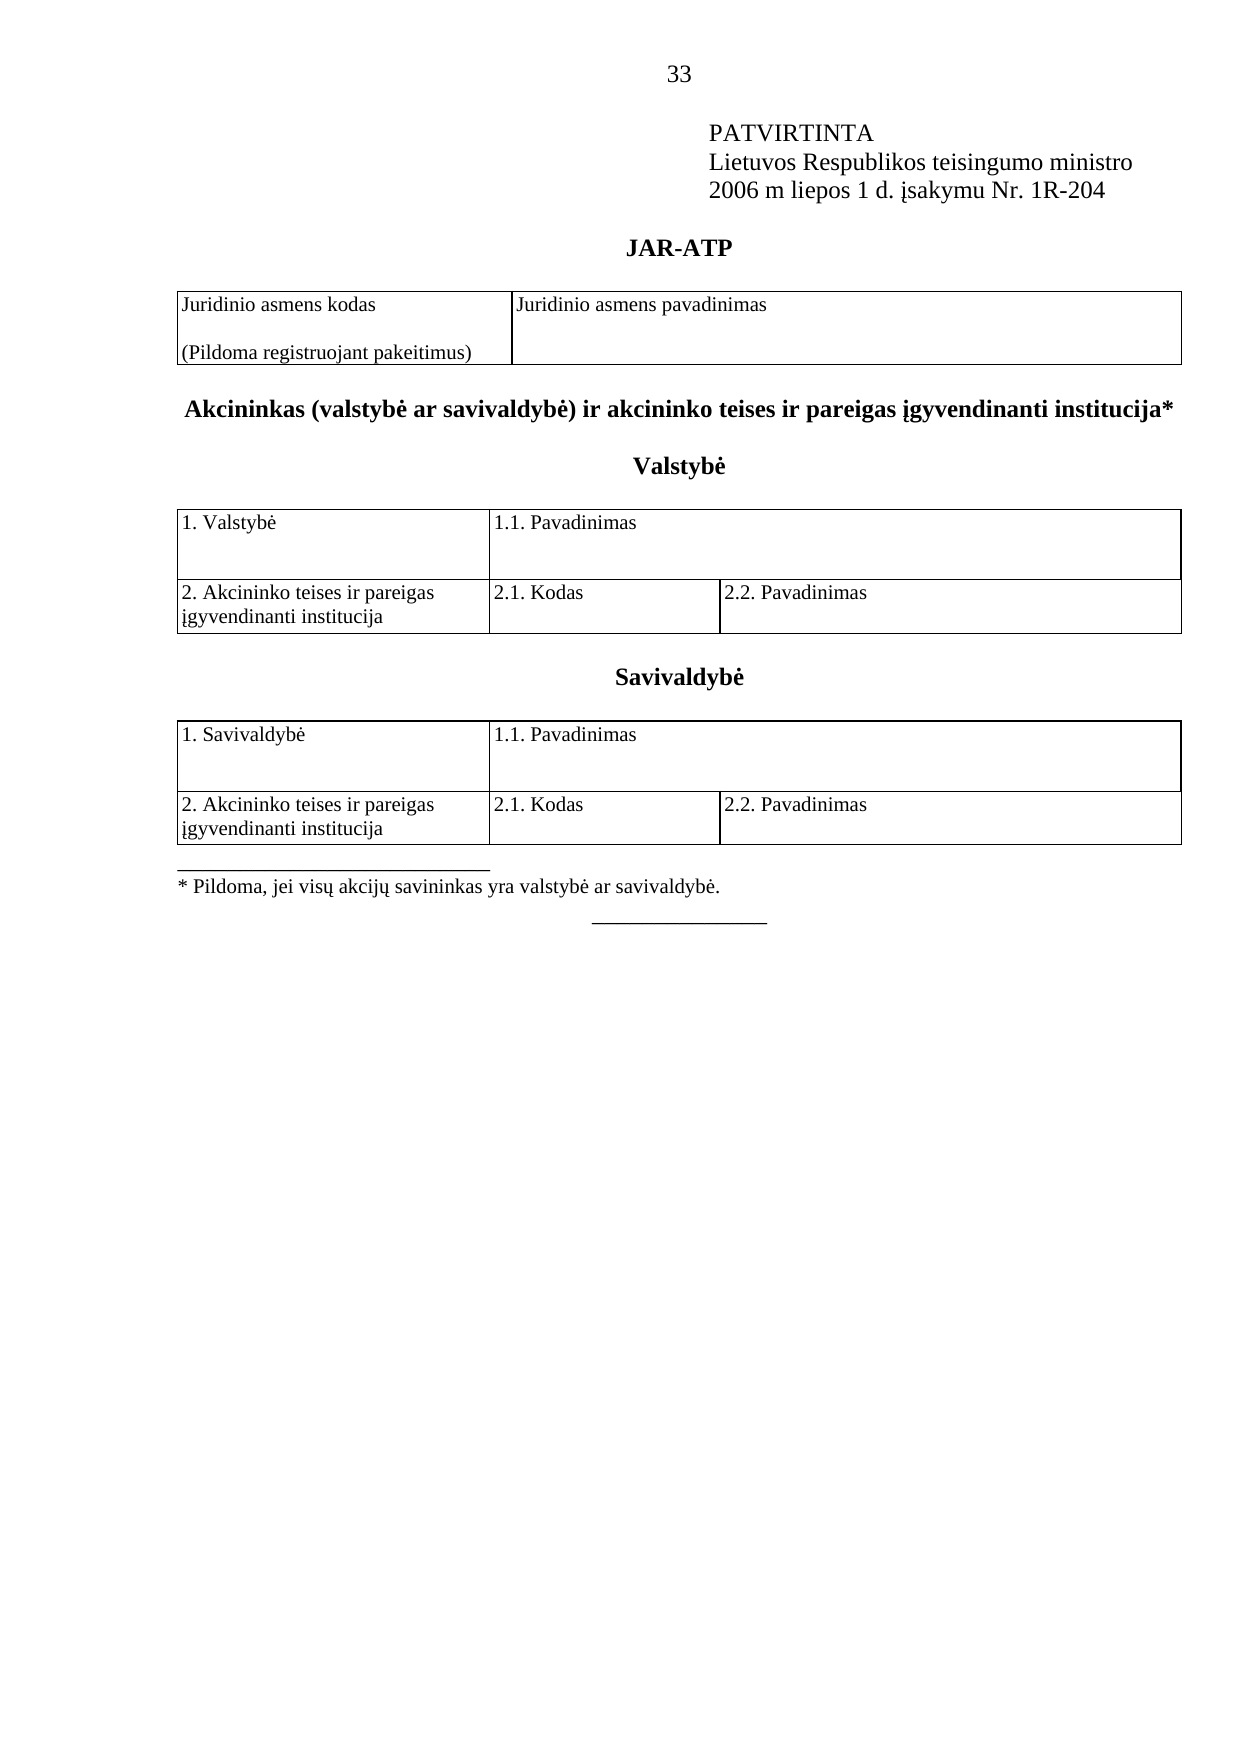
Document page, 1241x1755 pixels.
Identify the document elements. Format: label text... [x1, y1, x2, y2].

table_header 1. Valstybė [178, 510, 489, 579]
text * Pildoma, jei visų akcijų savininkas yra valstybė ar savivaldybė. [177, 874, 1181, 898]
table_cell 2.2. Pavadinimas [721, 580, 1181, 633]
table_cell 2. Akcininko teises ir pareigas įgyvendinanti institucija [178, 580, 489, 633]
text Valstybė [177, 451, 1181, 480]
table_cell 2.1. Kodas [490, 792, 719, 844]
table_header Juridinio asmens pavadinimas [513, 292, 1181, 364]
table_header 1.1. Pavadinimas [490, 722, 1180, 791]
table_header 1. Savivaldybė [178, 722, 489, 791]
text Lietuvos Respublikos teisingumo ministro [177, 147, 1181, 176]
text PATVIRTINTA [709, 118, 1181, 147]
text 2006 m liepos 1 d. įsakymu Nr. 1R-204 [177, 176, 1181, 204]
text _________________________ [177, 845, 1181, 874]
table_cell 2.2. Pavadinimas [721, 792, 1181, 844]
table_cell 2.1. Kodas [490, 580, 719, 633]
table_header 1.1. Pavadinimas [490, 510, 1180, 579]
text Savivaldybė [177, 662, 1181, 691]
text ______________ [177, 898, 1181, 926]
table_header JAR-ATP [177, 233, 1181, 262]
text Akcininkas (valstybė ar savivaldybė) ir akcininko teises ir pareigas įgyvendinanti institucija* [177, 394, 1181, 422]
table_cell 2. Akcininko teises ir pareigas įgyvendinanti institucija [178, 792, 489, 844]
